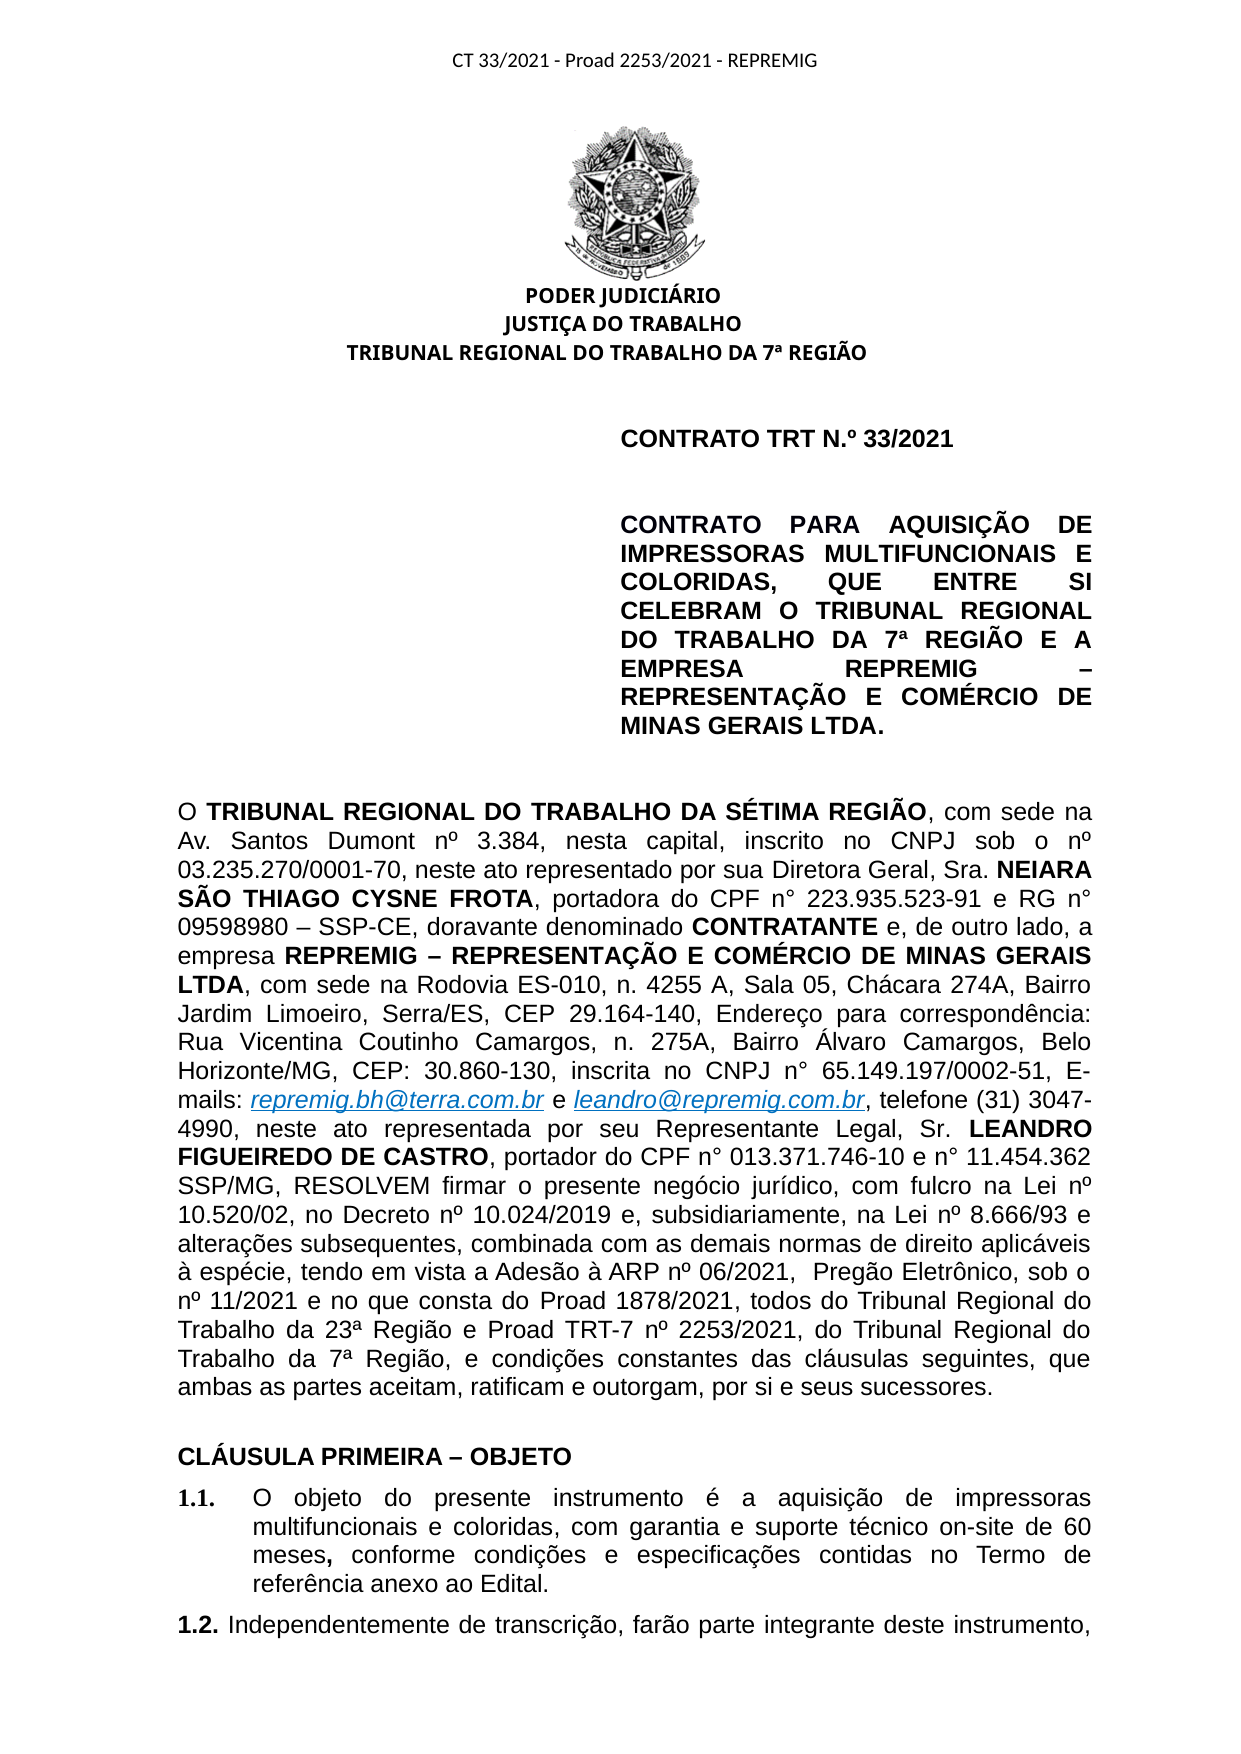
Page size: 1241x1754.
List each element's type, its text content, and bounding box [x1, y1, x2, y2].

text 1.2. Independentemente de transcrição, farão parte integrante deste instrumento, [177, 1611, 1092, 1639]
text TRIBUNAL REGIONAL DO TRABALHO DA 7ª REGIÃO [177, 338, 1004, 366]
list O objeto do presente instrumento é a aquisição de impressoras multifuncionais e coloridas, com garantia e suporte técnico on-site de 60 meses, conforme condições e especificações contidas no Termo de referência anexo ao Edital. [177, 1483, 1092, 1598]
text PODER JUDICIÁRIO [177, 281, 1004, 309]
text CLÁUSULA PRIMEIRA – OBJETO [177, 1442, 1092, 1470]
text JUSTIÇA DO TRABALHO [177, 309, 1004, 338]
text CONTRATO TRT N.º 33/2021 [177, 424, 1092, 452]
text CONTRATO PARA AQUISIÇÃO DE IMPRESSORAS MULTIFUNCIONAIS E COLORIDAS, QUE ENTRE SI CELEBRAM O TRIBUNAL REGIONAL DO TRABALHO DA 7ª REGIÃO E A EMPRESA REPREMIG – REPRESENTAÇÃO E COMÉRCIO DE MINAS GERAIS LTDA. [620, 510, 1092, 740]
text O TRIBUNAL REGIONAL DO TRABALHO DA SÉTIMA REGIÃO, com sede na Av. Santos Dumont nº 3.384, nesta capital, inscrito no CNPJ sob o nº 03.235.270/0001-70, neste ato representado por sua Diretora Geral, Sra. NEIARA SÃO THIAGO CYSNE FROTA, portadora do CPF n° 223.935.523-91 e RG n° 09598980 – SSP-CE, doravante denominado CONTRATANTE e, de outro lado, a empresa REPREMIG – REPRESENTAÇÃO E COMÉRCIO DE MINAS GERAIS LTDA, com sede na Rodovia ES-010, n. 4255 A, Sala 05, Chácara 274A, Bairro Jardim Limoeiro, Serra/ES, CEP 29.164-140, Endereço para correspondência: Rua Vicentina Coutinho Camargos, n. 275A, Bairro Álvaro Camargos, Belo Horizonte/MG, CEP: 30.860-130, inscrita no CNPJ n° 65.149.197/0002-51, E-mails: repremig.bh@terra.com.br e leandro@repremig.com.br, telefone (31) 3047-4990, neste ato representada por seu Representante Legal, Sr. LEANDRO FIGUEIREDO DE CASTRO, portador do CPF n° 013.371.746-10 e n° 11.454.362 SSP/MG, RESOLVEM firmar o presente negócio jurídico, com fulcro na Lei nº 10.520/02, no Decreto nº 10.024/2019 e, subsidiariamente, na Lei nº 8.666/93 e alterações subsequentes, combinada com as demais normas de direito aplicáveis à espécie, tendo em vista a Adesão à ARP nº 06/2021, Pregão Eletrônico, sob o nº 11/2021 e no que consta do Proad 1878/2021, todos do Tribunal Regional do Trabalho da 23ª Região e Proad TRT-7 nº 2253/2021, do Tribunal Regional do Trabalho da 7ª Região, e condições constantes das cláusulas seguintes, que ambas as partes aceitam, ratificam e outorgam, por si e seus sucessores. [177, 797, 1092, 1401]
